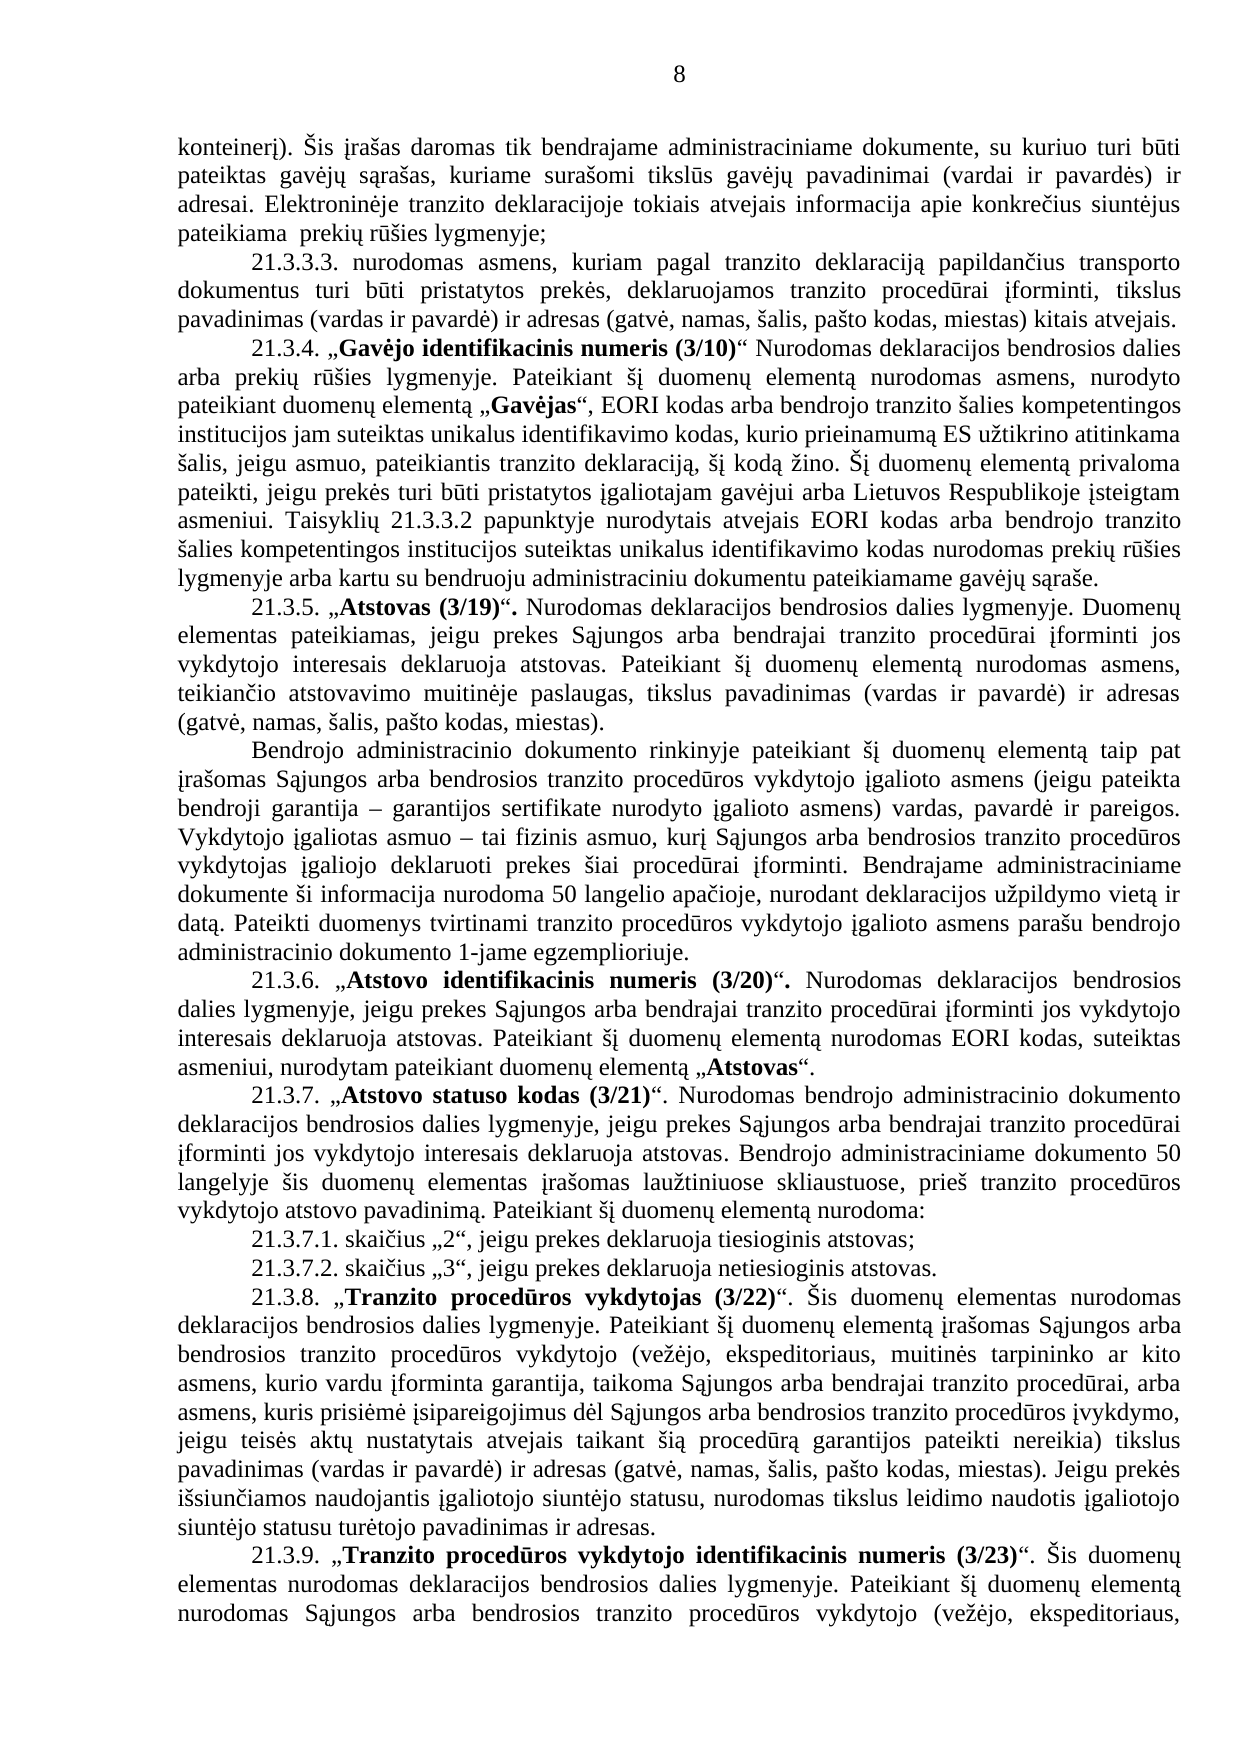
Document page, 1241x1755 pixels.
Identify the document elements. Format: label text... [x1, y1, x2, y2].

text 21.3.7. „Atstovo statuso kodas (3/21)“. Nurodomas bendrojo administracinio dokumento deklaracijos bendrosios dalies lygmenyje, jeigu prekes Sąjungos arba bendrajai tranzito procedūrai įforminti jos vykdytojo interesais deklaruoja atstovas. Bendrojo administraciniame dokumento 50 langelyje šis duomenų elementas įrašomas laužtiniuose skliaustuose, prieš tranzito procedūros vykdytojo atstovo pavadinimą. Pateikiant šį duomenų elementą nurodoma: [177, 1080, 1181, 1224]
text 21.3.5. „Atstovas (3/19)“. Nurodomas deklaracijos bendrosios dalies lygmenyje. Duomenų elementas pateikiamas, jeigu prekes Sąjungos arba bendrajai tranzito procedūrai įforminti jos vykdytojo interesais deklaruoja atstovas. Pateikiant šį duomenų elementą nurodomas asmens, teikiančio atstovavimo muitinėje paslaugas, tikslus pavadinimas (vardas ir pavardė) ir adresas (gatvė, namas, šalis, pašto kodas, miestas). [177, 592, 1181, 735]
text 21.3.4. „Gavėjo identifikacinis numeris (3/10)“ Nurodomas deklaracijos bendrosios dalies arba prekių rūšies lygmenyje. Pateikiant šį duomenų elementą nurodomas asmens, nurodyto pateikiant duomenų elementą „Gavėjas“, EORI kodas arba bendrojo tranzito šalies kompetentingos institucijos jam suteiktas unikalus identifikavimo kodas, kurio prieinamumą ES užtikrino atitinkama šalis, jeigu asmuo, pateikiantis tranzito deklaraciją, šį kodą žino. Šį duomenų elementą privaloma pateikti, jeigu prekės turi būti pristatytos įgaliotajam gavėjui arba Lietuvos Respublikoje įsteigtam asmeniui. Taisyklių 21.3.3.2 papunktyje nurodytais atvejais EORI kodas arba bendrojo tranzito šalies kompetentingos institucijos suteiktas unikalus identifikavimo kodas nurodomas prekių rūšies lygmenyje arba kartu su bendruoju administraciniu dokumentu pateikiamame gavėjų sąraše. [177, 333, 1181, 592]
text 21.3.3.3. nurodomas asmens, kuriam pagal tranzito deklaraciją papildančius transporto dokumentus turi būti pristatytos prekės, deklaruojamos tranzito procedūrai įforminti, tikslus pavadinimas (vardas ir pavardė) ir adresas (gatvė, namas, šalis, pašto kodas, miestas) kitais atvejais. [177, 247, 1181, 333]
text 21.3.8. „Tranzito procedūros vykdytojas (3/22)“. Šis duomenų elementas nurodomas deklaracijos bendrosios dalies lygmenyje. Pateikiant šį duomenų elementą įrašomas Sąjungos arba bendrosios tranzito procedūros vykdytojo (vežėjo, ekspeditoriaus, muitinės tarpininko ar kito asmens, kurio vardu įforminta garantija, taikoma Sąjungos arba bendrajai tranzito procedūrai, arba asmens, kuris prisiėmė įsipareigojimus dėl Sąjungos arba bendrosios tranzito procedūros įvykdymo, jeigu teisės aktų nustatytais atvejais taikant šią procedūrą garantijos pateikti nereikia) tikslus pavadinimas (vardas ir pavardė) ir adresas (gatvė, namas, šalis, pašto kodas, miestas). Jeigu prekės išsiunčiamos naudojantis įgaliotojo siuntėjo statusu, nurodomas tikslus leidimo naudotis įgaliotojo siuntėjo statusu turėtojo pavadinimas ir adresas. [177, 1282, 1181, 1540]
text 21.3.7.1. skaičius „2“, jeigu prekes deklaruoja tiesioginis atstovas; [177, 1224, 1181, 1253]
text 21.3.6. „Atstovo identifikacinis numeris (3/20)“. Nurodomas deklaracijos bendrosios dalies lygmenyje, jeigu prekes Sąjungos arba bendrajai tranzito procedūrai įforminti jos vykdytojo interesais deklaruoja atstovas. Pateikiant šį duomenų elementą nurodomas EORI kodas, suteiktas asmeniui, nurodytam pateikiant duomenų elementą „Atstovas“. [177, 965, 1181, 1080]
text 21.3.7.2. skaičius „3“, jeigu prekes deklaruoja netiesioginis atstovas. [177, 1253, 1181, 1282]
text 21.3.9. „Tranzito procedūros vykdytojo identifikacinis numeris (3/23)“. Šis duomenų elementas nurodomas deklaracijos bendrosios dalies lygmenyje. Pateikiant šį duomenų elementą nurodomas Sąjungos arba bendrosios tranzito procedūros vykdytojo (vežėjo, ekspeditoriaus, [177, 1540, 1181, 1627]
text konteinerį). Šis įrašas daromas tik bendrajame administraciniame dokumente, su kuriuo turi būti pateiktas gavėjų sąrašas, kuriame surašomi tikslūs gavėjų pavadinimai (vardai ir pavardės) ir adresai. Elektroninėje tranzito deklaracijoje tokiais atvejais informacija apie konkrečius siuntėjus pateikiama prekių rūšies lygmenyje; [177, 132, 1181, 247]
text Bendrojo administracinio dokumento rinkinyje pateikiant šį duomenų elementą taip pat įrašomas Sąjungos arba bendrosios tranzito procedūros vykdytojo įgalioto asmens (jeigu pateikta bendroji garantija – garantijos sertifikate nurodyto įgalioto asmens) vardas, pavardė ir pareigos. Vykdytojo įgaliotas asmuo – tai fizinis asmuo, kurį Sąjungos arba bendrosios tranzito procedūros vykdytojas įgaliojo deklaruoti prekes šiai procedūrai įforminti. Bendrajame administraciniame dokumente ši informacija nurodoma 50 langelio apačioje, nurodant deklaracijos užpildymo vietą ir datą. Pateikti duomenys tvirtinami tranzito procedūros vykdytojo įgalioto asmens parašu bendrojo administracinio dokumento 1-jame egzemplioriuje. [177, 735, 1181, 965]
